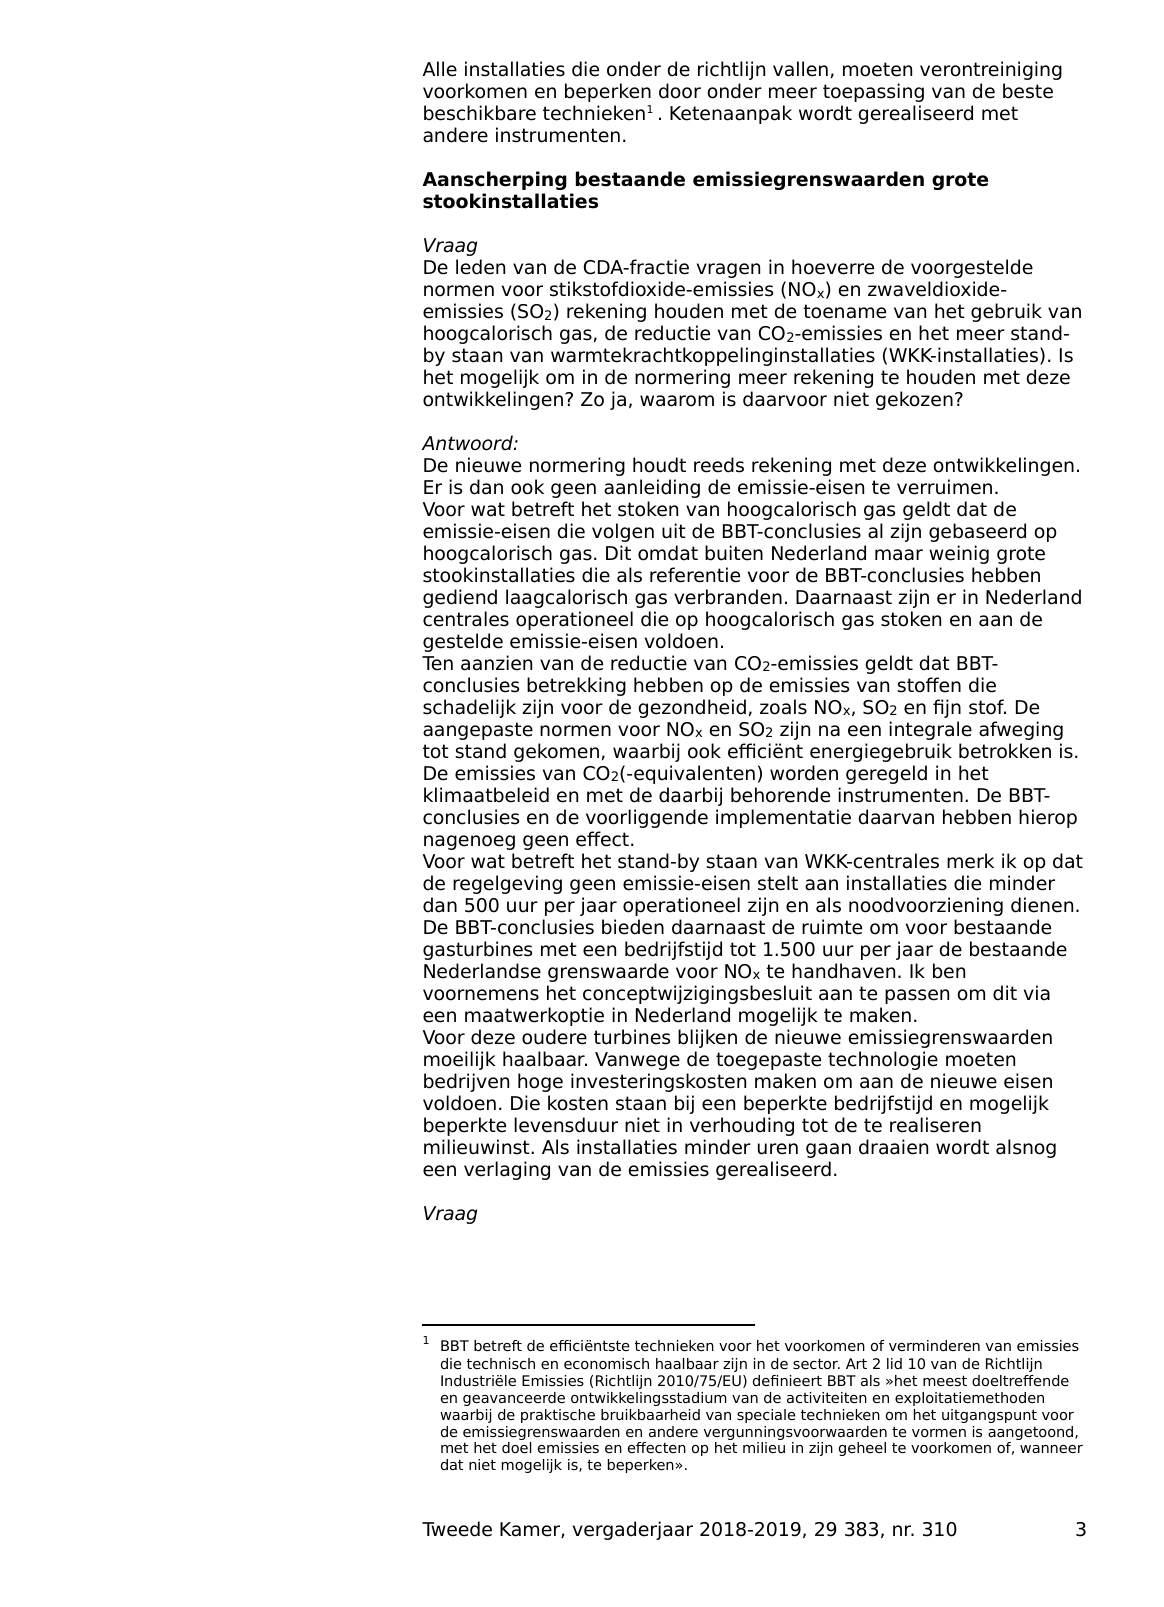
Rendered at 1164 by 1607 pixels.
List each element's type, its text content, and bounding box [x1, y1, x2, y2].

text Vraag [422, 235, 1087, 257]
text Voor wat betreft het stoken van hoogcalorisch gas geldt dat de emissie-eisen die volgen uit de BBT-conclusies al zijn gebaseerd op hoogcalorisch gas. Dit omdat buiten Nederland maar weinig grote stookinstallaties die als referentie voor de BBT-conclusies hebben gediend laagcalorisch gas verbranden. Daarnaast zijn er in Nederland centrales operationeel die op hoogcalorisch gas stoken en aan de gestelde emissie-eisen voldoen. [422, 499, 1087, 653]
text Voor deze oudere turbines blijken de nieuwe emissiegrenswaarden moeilijk haalbaar. Vanwege de toegepaste technologie moeten bedrijven hoge investeringskosten maken om aan de nieuwe eisen voldoen. Die kosten staan bij een beperkte bedrijfstijd en mogelijk beperkte levensduur niet in verhouding tot de te realiseren milieuwinst. Als installaties minder uren gaan draaien wordt alsnog een verlaging van de emissies gerealiseerd. [422, 1027, 1087, 1181]
text Ten aanzien van de reductie van CO2-emissies geldt dat BBT-conclusies betrekking hebben op de emissies van stoffen die schadelijk zijn voor de gezondheid, zoals NOx, SO2 en fijn stof. De aangepaste normen voor NOx en SO2 zijn na een integrale afweging tot stand gekomen, waarbij ook efficiënt energiegebruik betrokken is. De emissies van CO2(-equivalenten) worden geregeld in het klimaatbeleid en met de daarbij behorende instrumenten. De BBT-conclusies en de voorliggende implementatie daarvan hebben hierop nagenoeg geen effect. [422, 653, 1087, 851]
text BBT betreft de efficiëntste technieken voor het voorkomen of verminderen van emissies die technisch en economisch haalbaar zijn in de sector. Art 2 lid 10 van de Richtlijn Industriële Emissies (Richtlijn 2010/75/EU) definieert BBT als »het meest doeltreffende en geavanceerde ontwikkelingsstadium van de activiteiten en exploitatiemethoden waarbij de praktische bruikbaarheid van speciale technieken om het uitgangspunt voor de emissiegrenswaarden en andere vergunningsvoorwaarden te vormen is aangetoond, met het doel emissies en effecten op het milieu in zijn geheel te voorkomen of, wanneer dat niet mogelijk is, te beperken». [422, 1334, 1087, 1474]
text Alle installaties die onder de richtlijn vallen, moeten verontreiniging voorkomen en beperken door onder meer toepassing van de beste beschikbare technieken. Ketenaanpak wordt gerealiseerd met andere instrumenten. [422, 59, 1087, 147]
subtitle Aanscherping bestaande emissiegrenswaarden grote stookinstallaties [422, 169, 1087, 213]
text Antwoord: [422, 433, 1087, 455]
text De nieuwe normering houdt reeds rekening met deze ontwikkelingen. Er is dan ook geen aanleiding de emissie-eisen te verruimen. [422, 455, 1087, 499]
text Vraag [422, 1203, 1087, 1225]
text De leden van de CDA-fractie vragen in hoeverre de voorgestelde normen voor stikstofdioxide-emissies (NOx) en zwaveldioxide-emissies (SO2) rekening houden met de toename van het gebruik van hoogcalorisch gas, de reductie van CO2-emissies en het meer stand-by staan van warmtekrachtkoppelinginstallaties (WKK-installaties). Is het mogelijk om in de normering meer rekening te houden met deze ontwikkelingen? Zo ja, waarom is daarvoor niet gekozen? [422, 257, 1087, 411]
text Voor wat betreft het stand-by staan van WKK-centrales merk ik op dat de regelgeving geen emissie-eisen stelt aan installaties die minder dan 500 uur per jaar operationeel zijn en als noodvoorziening dienen. De BBT-conclusies bieden daarnaast de ruimte om voor bestaande gasturbines met een bedrijfstijd tot 1.500 uur per jaar de bestaande Nederlandse grenswaarde voor NOx te handhaven. Ik ben voornemens het conceptwijzigingsbesluit aan te passen om dit via een maatwerkoptie in Nederland mogelijk te maken. [422, 851, 1087, 1027]
